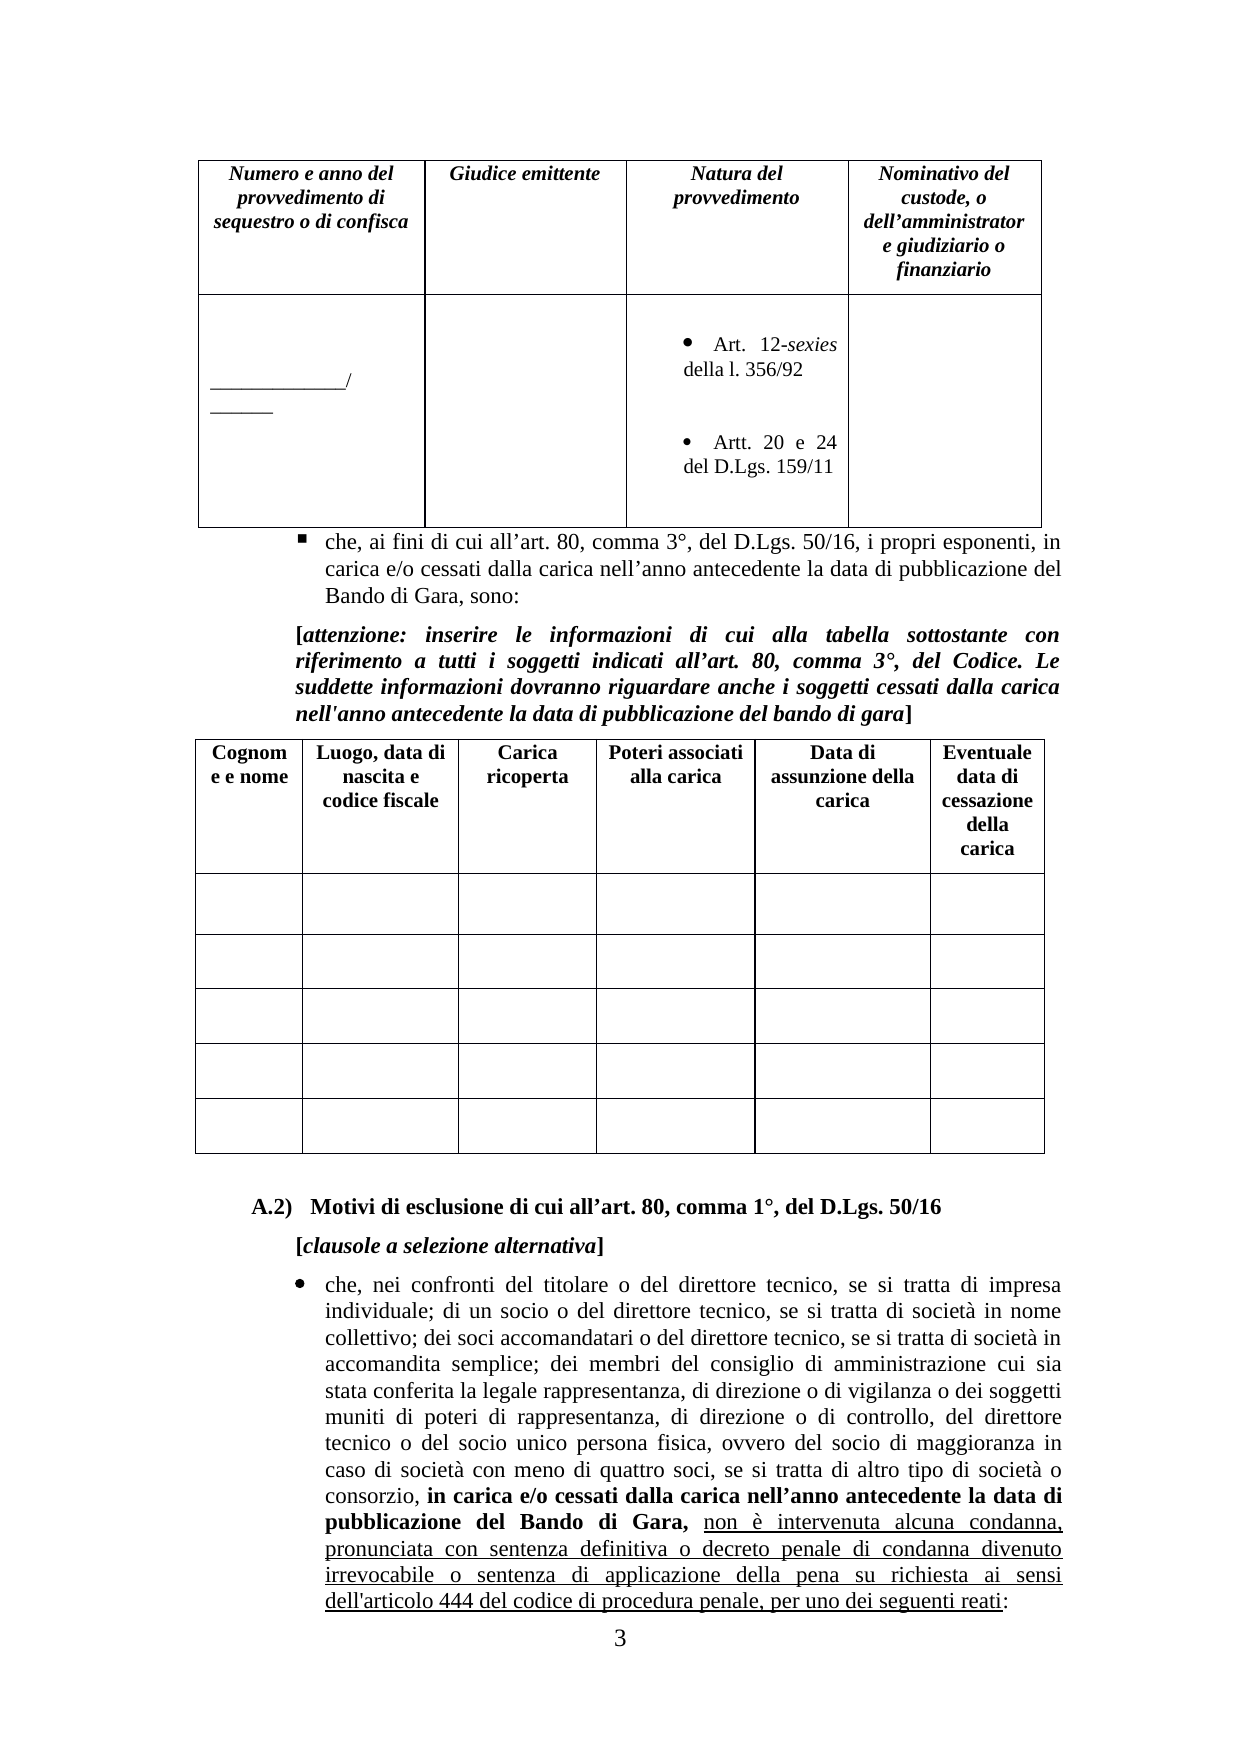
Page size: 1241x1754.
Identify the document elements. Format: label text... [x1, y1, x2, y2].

table_header Poteri associati alla carica [597, 740, 754, 872]
table_cell [426, 295, 626, 527]
table_header Giudice emittente [426, 161, 626, 294]
table_cell [303, 1044, 458, 1098]
table_cell [303, 874, 458, 934]
table_header Data di assunzione della carica [756, 740, 930, 872]
table_cell [303, 989, 458, 1043]
text [attenzione: inserire le informazioni di cui alla tabella sottostante con riferimento a tutti i soggetti indicati all’art. 80, comma 3°, del Codice. Le suddette informazioni dovranno riguardare anche i soggetti cessati dalla carica nell'anno antecedente la data di pubblicazione del bando di gara] [295, 621, 1063, 726]
table_cell [931, 989, 1044, 1043]
table_cell [931, 1044, 1044, 1098]
table_cell _____________/______ [199, 295, 424, 527]
table_cell [756, 1099, 930, 1153]
table_cell [196, 874, 302, 934]
table_cell [196, 935, 302, 988]
table_cell [756, 1044, 930, 1098]
table_cell [597, 1044, 754, 1098]
table_header Natura del provvedimento [627, 161, 848, 294]
table_cell [459, 1099, 596, 1153]
table_cell [597, 935, 754, 988]
table_header Carica ricoperta [459, 740, 596, 872]
table_cell [597, 989, 754, 1043]
table_cell [931, 1099, 1044, 1153]
table_cell [459, 1044, 596, 1098]
table_cell [597, 874, 754, 934]
list che, nei confronti del titolare o del direttore tecnico, se si tratta di impresa individuale; di un socio o del direttore tecnico, se si tratta di società in nome collettivo; dei soci accomandatari o del direttore tecnico, se si tratta di società in accomandita semplice; dei membri del consiglio di amministrazione cui sia stata conferita la legale rappresentanza, di direzione o di vigilanza o dei soggetti muniti di poteri di rappresentanza, di direzione o di controllo, del direttore tecnico o del socio unico persona fisica, ovvero del socio di maggioranza in caso di società con meno di quattro soci, se si tratta di altro tipo di società o consorzio, in carica e/o cessati dalla carica nell’anno antecedente la data di pubblicazione del Bando di Gara, non è intervenuta alcuna condanna, pronunciata con sentenza definitiva o decreto penale di condanna divenuto irrevocabile o sentenza di applicazione della pena su richiesta ai sensi dell'articolo 444 del codice di procedura penale, per uno dei seguenti reati: [295, 1271, 1063, 1614]
table_cell [931, 935, 1044, 988]
table_cell [756, 989, 930, 1043]
table_header Numero e anno del provvedimento di sequestro o di confisca [199, 161, 424, 294]
table_header Eventuale data di cessazione della carica [931, 740, 1044, 872]
table_cell [459, 989, 596, 1043]
table_header Luogo, data di nascita e codice fiscale [303, 740, 458, 872]
table_cell [459, 874, 596, 934]
table_cell [597, 1099, 754, 1153]
table_cell [931, 874, 1044, 934]
text [clausole a selezione alternativa] [295, 1232, 1063, 1258]
table_cell [196, 1099, 302, 1153]
table_cell [303, 935, 458, 988]
table_cell [459, 935, 596, 988]
table_cell [756, 935, 930, 988]
table_cell [196, 989, 302, 1043]
table_cell Art. 12-sexies della l. 356/92 Artt. 20 e 24 del D.Lgs. 159/11 [627, 295, 848, 527]
table_cell [303, 1099, 458, 1153]
table_cell [196, 1044, 302, 1098]
list che, ai fini di cui all’art. 80, comma 3°, del D.Lgs. 50/16, i propri esponenti, in carica e/o cessati dalla carica nell’anno antecedente la data di pubblicazione del Bando di Gara, sono: [295, 528, 1063, 608]
table_cell [756, 874, 930, 934]
table_header Cognome e nome [196, 740, 302, 872]
table_cell [849, 295, 1041, 527]
list Motivi di esclusione di cui all’art. 80, comma 1°, del D.Lgs. 50/16 [251, 1193, 1063, 1219]
table_header Nominativo del custode, o dell’amministratore giudiziario o finanziario [849, 161, 1041, 294]
